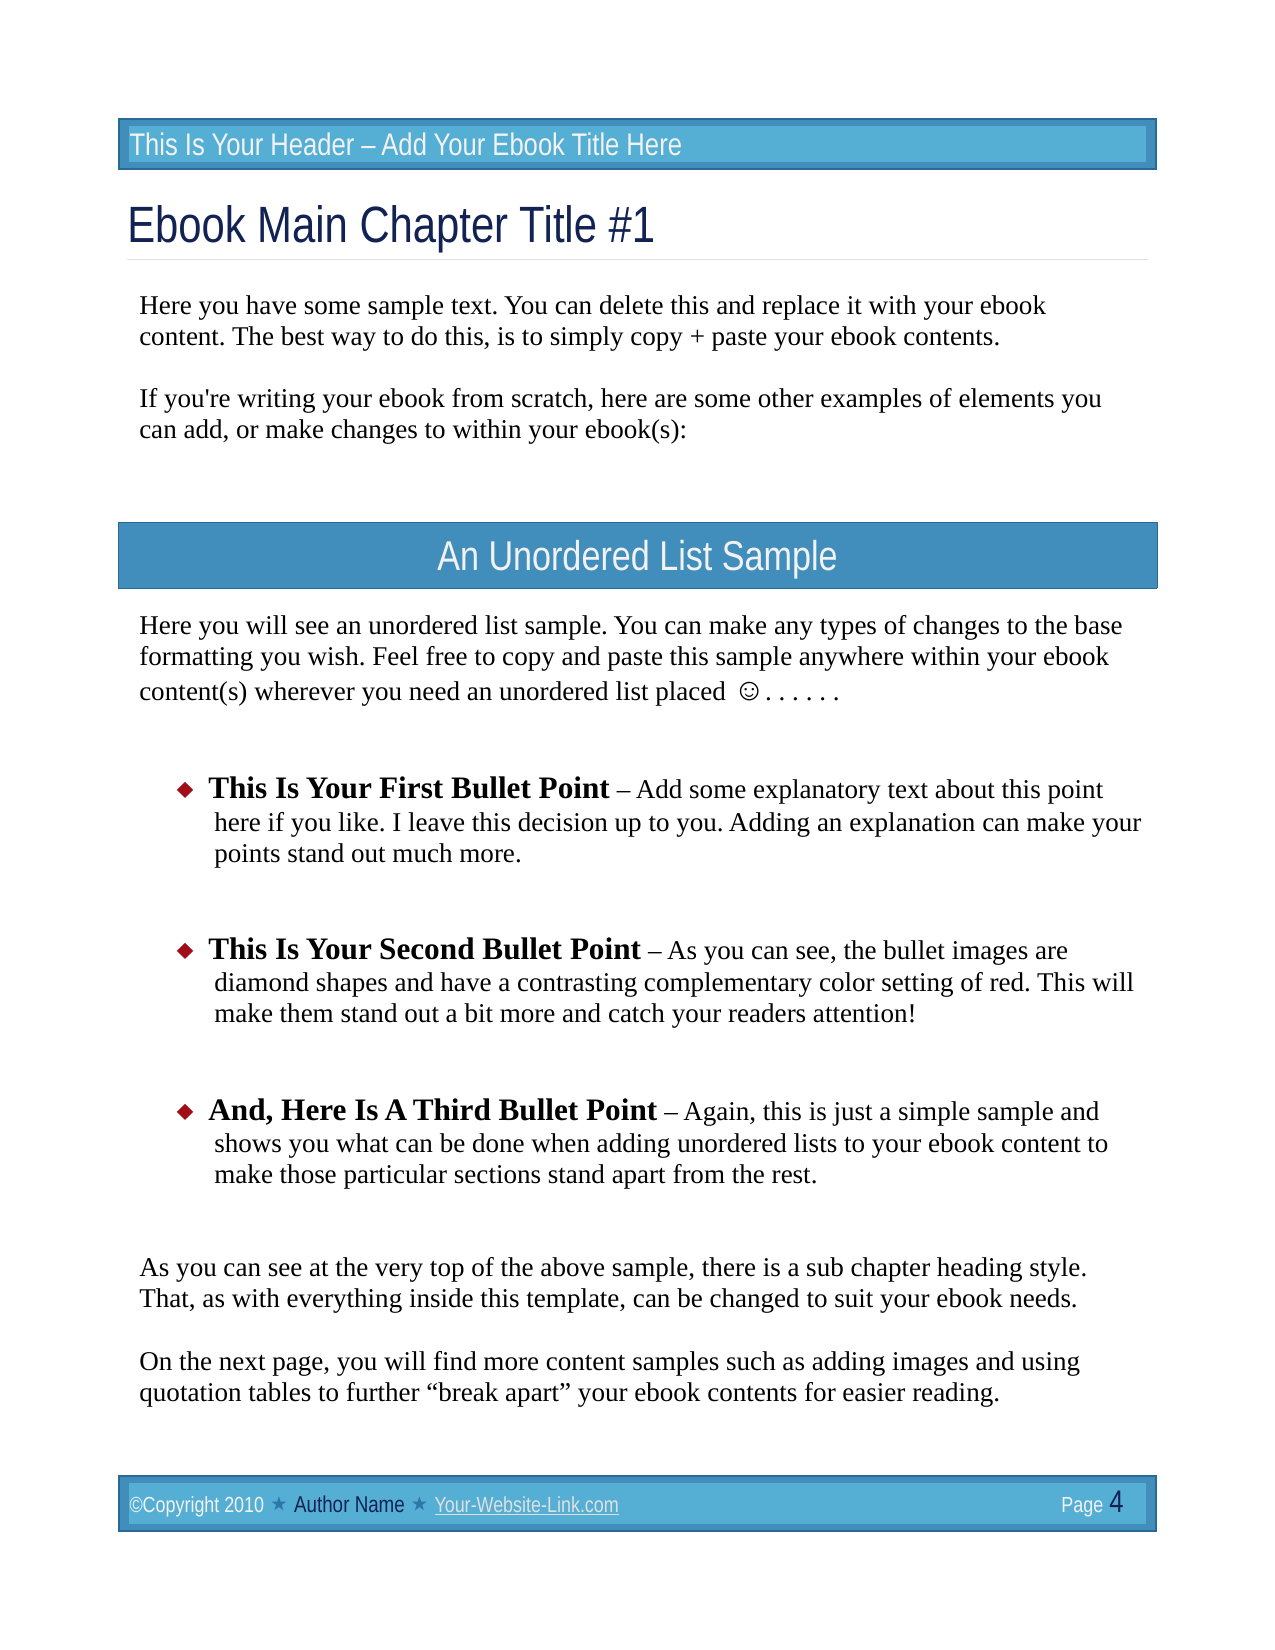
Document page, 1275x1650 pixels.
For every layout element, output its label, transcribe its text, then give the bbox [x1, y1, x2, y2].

list And, Here Is A Third Bullet Point – Again, this is just a simple sample and shows you what can be done when adding unordered lists to your ebook content to make those particular sections stand apart from the rest. [177, 1091, 1157, 1189]
subtitle An Unordered List Sample [119, 523, 1157, 588]
text As you can see at the very top of the above sample, there is a sub chapter heading style. That, as with everything inside this template, can be changed to suit your ebook needs. [139, 1251, 1136, 1313]
text Here you have some sample text. You can delete this and replace it with your ebook content. The best way to do this, is to simply copy + paste your ebook contents. [139, 289, 1136, 351]
text On the next page, you will find more content samples such as adding images and using quotation tables to further “break apart” your ebook contents for easier reading. [139, 1345, 1136, 1407]
list This Is Your Second Bullet Point – As you can see, the bullet images are diamond shapes and have a contrasting complementary color setting of red. This will make them stand out a bit more and catch your readers attention! [177, 930, 1157, 1091]
subtitle Ebook Main Chapter Title #1 [127, 194, 1148, 259]
text Here you will see an unordered list sample. You can make any types of changes to the base formatting you wish. Feel free to copy and paste this sample anywhere within your ebook content(s) wherever you need an unordered list placed ☺. . . . . . [139, 609, 1136, 707]
text If you're writing your ebook from scratch, here are some other examples of elements you can add, or make changes to within your ebook(s): [139, 382, 1136, 444]
list This Is Your First Bullet Point – Add some explanatory text about this point here if you like. I leave this decision up to you. Adding an explanation can make your points stand out much more. [177, 770, 1157, 930]
